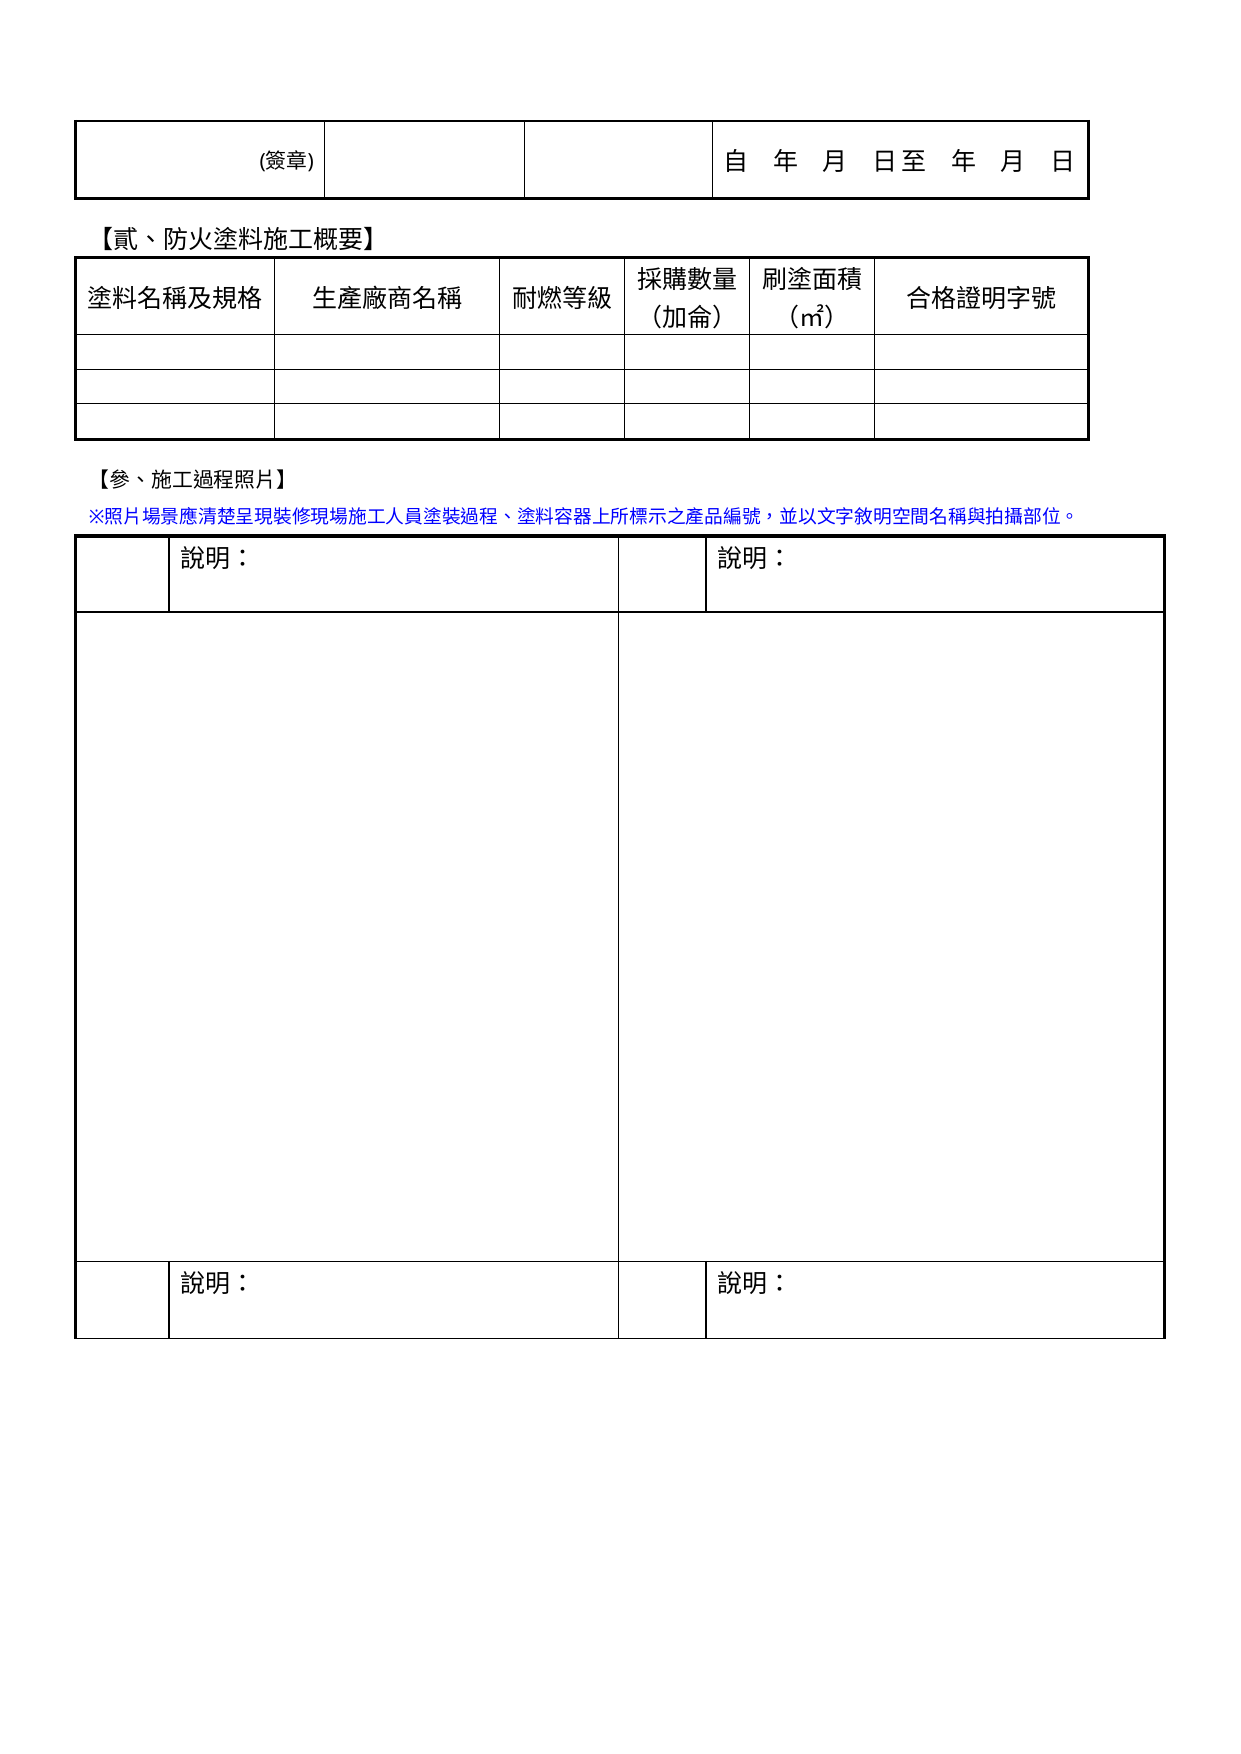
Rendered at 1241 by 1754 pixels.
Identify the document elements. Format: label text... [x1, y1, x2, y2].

table_cell [875, 335, 1087, 369]
table_cell 自 年 月 日至 年 月 日 [713, 122, 1087, 197]
table_cell [619, 1262, 705, 1338]
table_cell 說明： [707, 1262, 1163, 1338]
table_header 說明： [170, 538, 618, 611]
table_cell [500, 370, 624, 403]
table_cell [619, 613, 1163, 1261]
table_cell [500, 335, 624, 369]
table_cell [875, 404, 1087, 437]
table_cell [750, 404, 874, 437]
table_cell [77, 1262, 168, 1338]
table_header [619, 538, 705, 611]
table_cell [750, 335, 874, 369]
table_cell [77, 370, 274, 403]
table_header 採購數量（加侖） [625, 259, 749, 334]
table_cell [625, 335, 749, 369]
table_cell [325, 122, 524, 197]
text 【貳、防火塗料施工概要】 [89, 219, 1152, 256]
table_cell [625, 370, 749, 403]
table_header 說明： [707, 538, 1163, 611]
table_header 生產廠商名稱 [275, 259, 499, 334]
table_cell [875, 370, 1087, 403]
table_header 刷塗面積（㎡） [750, 259, 874, 334]
table_cell [275, 370, 499, 403]
table_cell [525, 122, 712, 197]
text ※照片場景應清楚呈現裝修現場施工人員塗裝過程、塗料容器上所標示之產品編號，並以文字敘明空間名稱與拍攝部位。 [89, 497, 1152, 534]
table_cell [625, 404, 749, 437]
text 【參、施工過程照片】 [89, 459, 1152, 497]
table_cell 說明： [170, 1262, 618, 1338]
table_header [77, 538, 168, 611]
table_header 塗料名稱及規格 [77, 259, 274, 334]
table_cell [275, 335, 499, 369]
table_header 耐燃等級 [500, 259, 624, 334]
table_cell [275, 404, 499, 437]
table_cell [77, 335, 274, 369]
table_header 合格證明字號 [875, 259, 1087, 334]
table_cell [500, 404, 624, 437]
table_cell [77, 404, 274, 437]
table_cell [77, 613, 618, 1261]
table_cell (簽章) [77, 122, 324, 197]
table_cell [750, 370, 874, 403]
